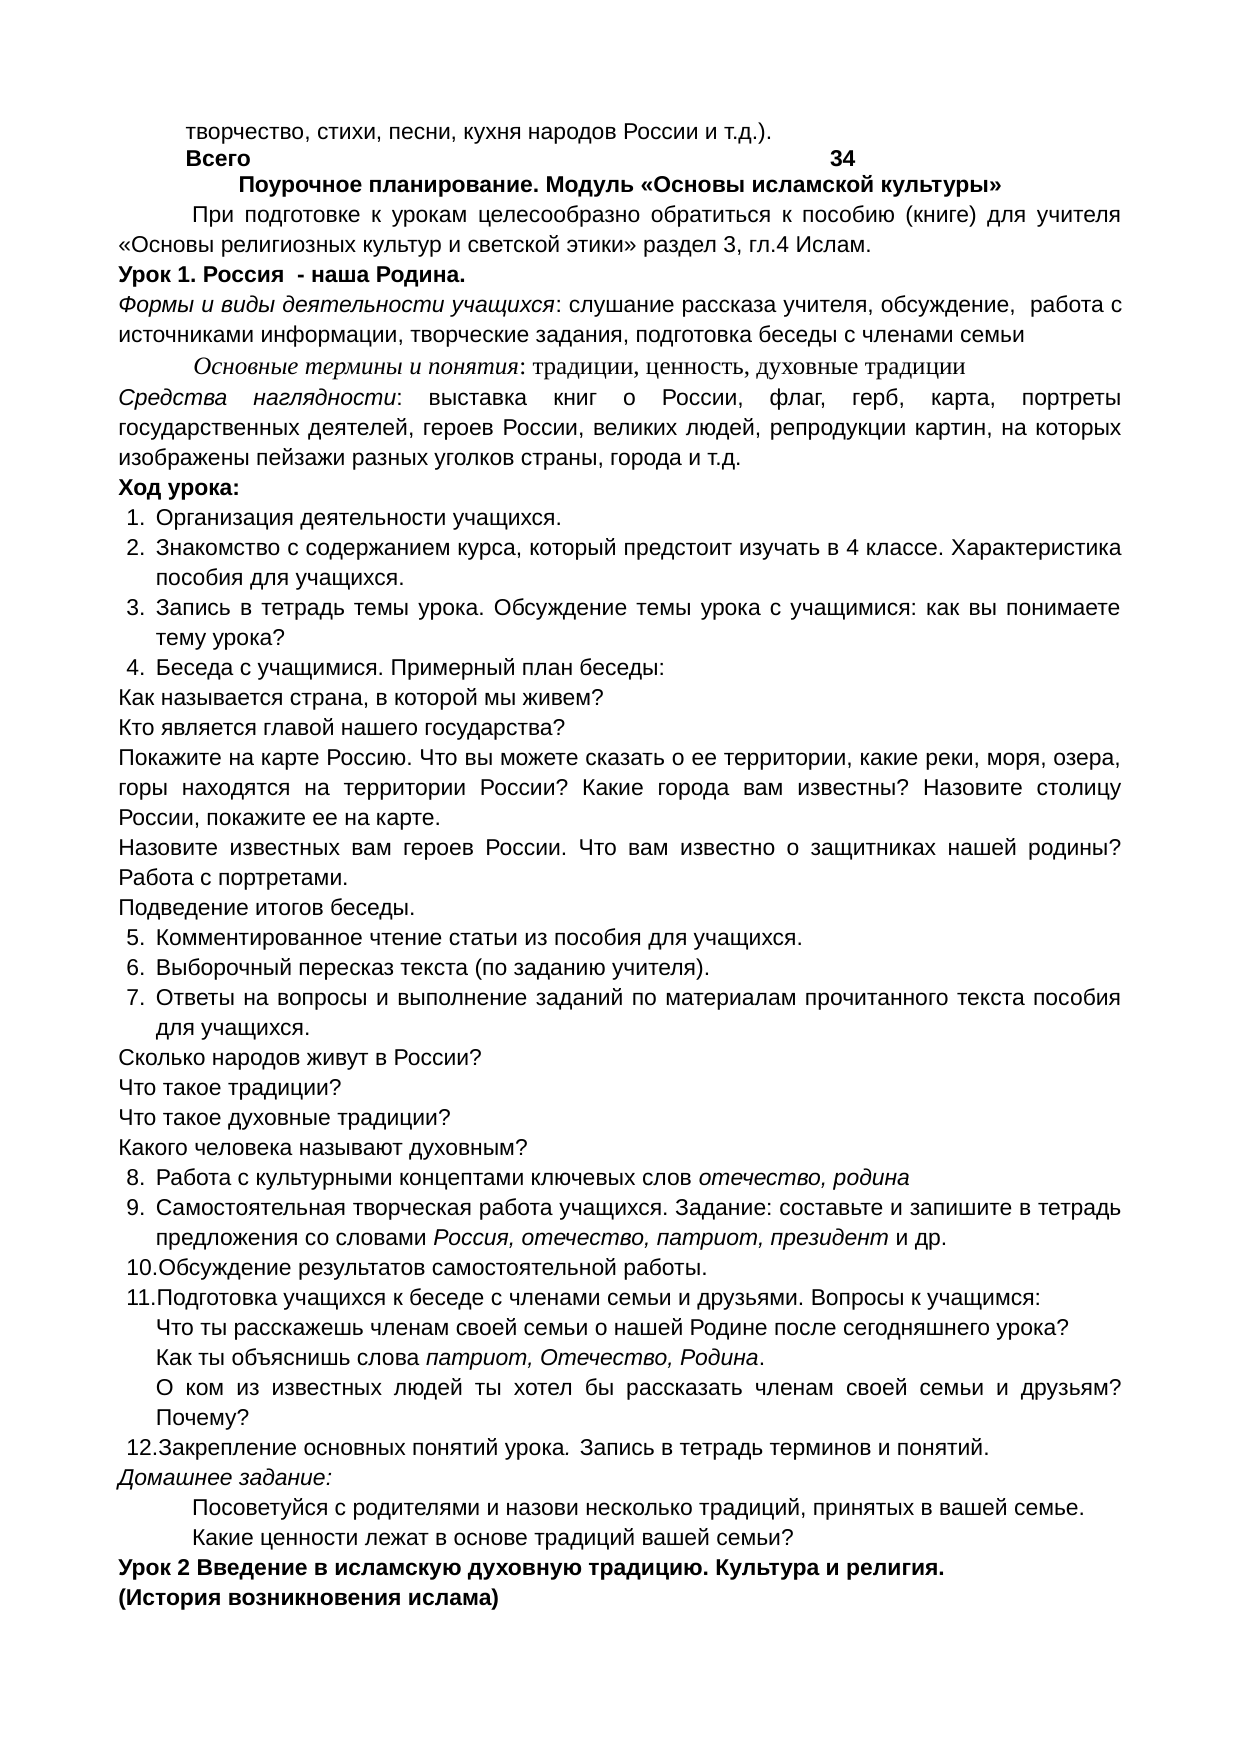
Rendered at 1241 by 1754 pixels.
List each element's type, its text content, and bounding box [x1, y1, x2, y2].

text Кто является главой нашего государства? [118, 713, 1122, 740]
text Сколько народов живут в России? [118, 1043, 1122, 1070]
text Подведение итогов беседы. [118, 893, 1122, 920]
text (История возникновения ислама) [118, 1583, 1122, 1610]
table_cell [830, 118, 973, 144]
text Какого человека называют духовным? [118, 1133, 1122, 1160]
text Какие ценности лежат в основе традиций вашей семьи? [118, 1523, 1122, 1550]
list Подготовка учащихся к беседе с членами семьи и друзьями. Вопросы к учащимся: [156, 1283, 1122, 1310]
text Урок 1. Россия - наша Родина. [118, 261, 1122, 287]
list Работа с культурными концептами ключевых слов отечество, родина [156, 1163, 1122, 1190]
text Что такое духовные традиции? [118, 1103, 1122, 1130]
text Что ты расскажешь членам своей семьи о нашей Родине после сегодняшнего урока? [156, 1313, 1122, 1340]
list Обсуждение результатов самостоятельной работы. [156, 1253, 1122, 1280]
text Как называется страна, в которой мы живем? [118, 683, 1122, 710]
list Закрепление основных понятий урока. Запись в тетрадь терминов и понятий. [156, 1433, 1122, 1460]
table_cell [973, 145, 1122, 171]
table_cell 34 [830, 145, 973, 171]
table_cell [118, 145, 185, 171]
text Средства наглядности: выставка книг о России, флаг, герб, карта, портреты государственных деятелей, героев России, великих людей, репродукции картин, на которых изображены пейзажи разных уголков страны, города и т.д. [118, 383, 1122, 470]
text Покажите на карте Россию. Что вы можете сказать о ее территории, какие реки, моря, озера, горы находятся на территории России? Какие города вам известны? Назовите столицу России, покажите ее на карте. [118, 743, 1122, 830]
table_cell творчество, стихи, песни, кухня народов России и т.д.). [185, 118, 830, 144]
list Выборочный пересказ текста (по заданию учителя). [156, 953, 1122, 980]
list Организация деятельности учащихся. [156, 503, 1122, 530]
text О ком из известных людей ты хотел бы рассказать членам своей семьи и друзьям? Почему? [156, 1373, 1122, 1430]
text Посоветуйся с родителями и назови несколько традиций, принятых в вашей семье. [118, 1493, 1122, 1520]
list Беседа с учащимися. Примерный план беседы: [156, 653, 1122, 680]
table_cell Всего [185, 145, 830, 171]
text Назовите известных вам героев России. Что вам известно о защитниках нашей родины? Работа с портретами. [118, 833, 1122, 890]
text Как ты объяснишь слова патриот, Отечество, Родина. [156, 1343, 1122, 1370]
text Что такое традиции? [118, 1073, 1122, 1100]
list Комментированное чтение статьи из пособия для учащихся. [156, 923, 1122, 950]
text Основные термины и понятия: традиции, ценность, духовные традиции [193, 351, 1122, 379]
list Ответы на вопросы и выполнение заданий по материалам прочитанного текста пособия для учащихся. [156, 983, 1122, 1040]
list Самостоятельная творческая работа учащихся. Задание: составьте и запишите в тетрадь предложения со словами Россия, отечество, патриот, президент и др. [156, 1193, 1122, 1250]
table_cell [118, 118, 185, 144]
table_cell [973, 118, 1122, 144]
text Формы и виды деятельности учащихся: слушание рассказа учителя, обсуждение, работа с источниками информации, творческие задания, подготовка беседы с членами семьи [118, 291, 1122, 347]
text Урок 2 Введение в исламскую духовную традицию. Культура и религия. [118, 1553, 1122, 1580]
text При подготовке к урокам целесообразно обратиться к пособию (книге) для учителя «Основы религиозных культур и светской этики» раздел 3, гл.4 Ислам. [118, 201, 1122, 257]
text Поурочное планирование. Модуль «Основы исламской культуры» [118, 171, 1122, 197]
list Знакомство с содержанием курса, который предстоит изучать в 4 классе. Характеристика пособия для учащихся. [156, 533, 1122, 590]
list Запись в тетрадь темы урока. Обсуждение темы урока с учащимися: как вы понимаете тему урока? [156, 593, 1122, 650]
text Домашнее задание: [118, 1463, 1122, 1490]
text Ход урока: [118, 473, 1122, 500]
